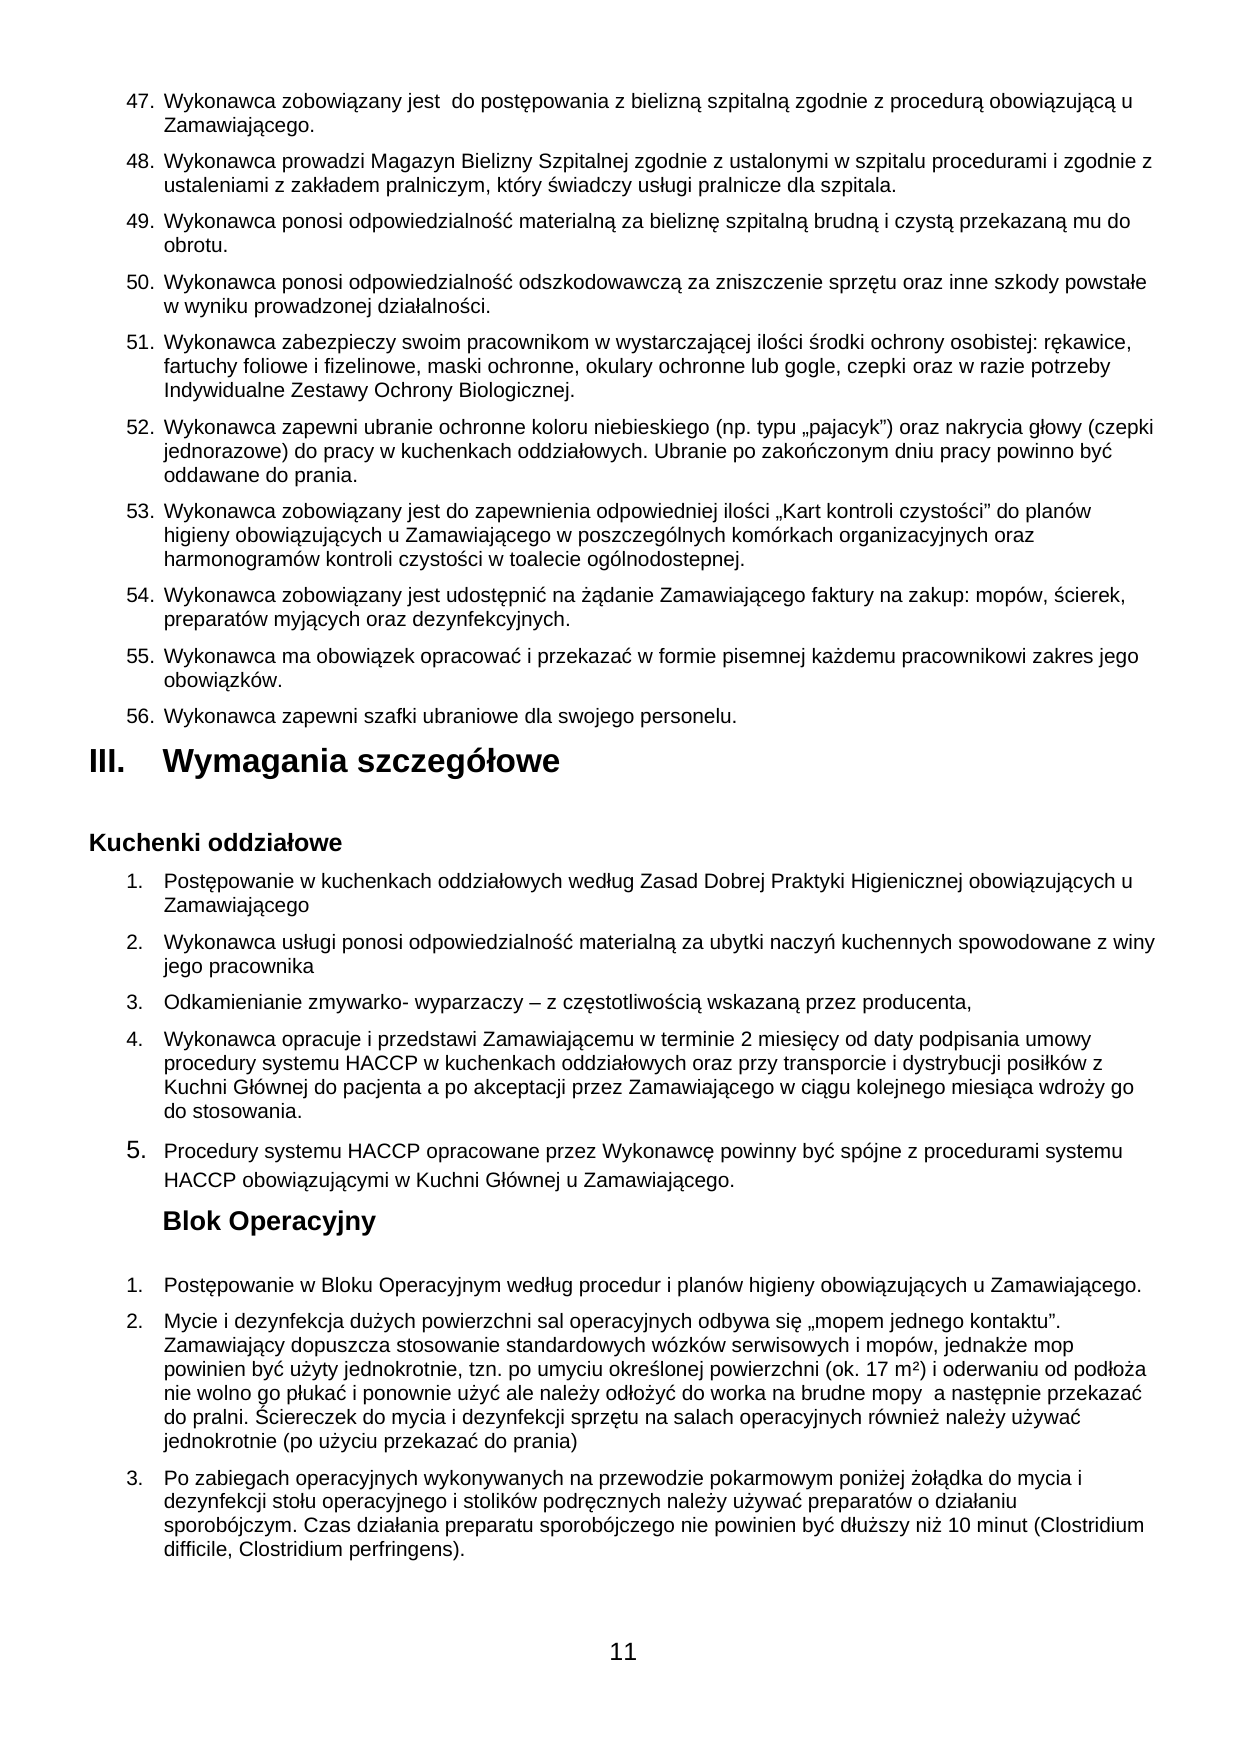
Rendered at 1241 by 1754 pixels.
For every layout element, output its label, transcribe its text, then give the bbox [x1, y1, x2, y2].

list Wykonawca zobowiązany jest do postępowania z bielizną szpitalną zgodnie z procedurą obowiązującą u Zamawiającego. [126, 88, 1157, 136]
list Odkamienianie zmywarko- wyparzaczy – z częstotliwością wskazaną przez producenta, [126, 990, 1157, 1014]
list Procedury systemu HACCP opracowane przez Wykonawcę powinny być spójne z procedurami systemu HACCP obowiązującymi w Kuchni Głównej u Zamawiającego. [126, 1135, 1157, 1192]
list Wykonawca usługi ponosi odpowiedzialność materialną za ubytki naczyń kuchennych spowodowane z winy jego pracownika [126, 930, 1157, 978]
list Wykonawca zapewni szafki ubraniowe dla swojego personelu. [126, 704, 1157, 728]
list Wykonawca ponosi odpowiedzialność odszkodowawczą za zniszczenie sprzętu oraz inne szkody powstałe w wyniku prowadzonej działalności. [126, 270, 1157, 318]
list Wykonawca zabezpieczy swoim pracownikom w wystarczającej ilości środki ochrony osobistej: rękawice, fartuchy foliowe i fizelinowe, maski ochronne, okulary ochronne lub gogle, czepki oraz w razie potrzeby Indywidualne Zestawy Ochrony Biologicznej. [126, 330, 1157, 402]
list Mycie i dezynfekcja dużych powierzchni sal operacyjnych odbywa się „mopem jednego kontaktu”. Zamawiający dopuszcza stosowanie standardowych wózków serwisowych i mopów, jednakże mop powinien być użyty jednokrotnie, tzn. po umyciu określonej powierzchni (ok. 17 m²) i oderwaniu od podłoża nie wolno go płukać i ponownie użyć ale należy odłożyć do worka na brudne mopy a następnie przekazać do pralni. Ściereczek do mycia i dezynfekcji sprzętu na salach operacyjnych również należy używać jednokrotnie (po użyciu przekazać do prania) [126, 1309, 1157, 1453]
list Postępowanie w kuchenkach oddziałowych według Zasad Dobrej Praktyki Higienicznej obowiązujących u Zamawiającego [126, 869, 1157, 917]
list Wykonawca ponosi odpowiedzialność materialną za bieliznę szpitalną brudną i czystą przekazaną mu do obrotu. [126, 209, 1157, 257]
list Wykonawca ma obowiązek opracować i przekazać w formie pisemnej każdemu pracownikowi zakres jego obowiązków. [126, 644, 1157, 692]
text III. Wymagania szczegółowe [88, 741, 1157, 779]
list Wykonawca opracuje i przedstawi Zamawiającemu w terminie 2 miesięcy od daty podpisania umowy procedury systemu HACCP w kuchenkach oddziałowych oraz przy transporcie i dystrybucji posiłków z Kuchni Głównej do pacjenta a po akceptacji przez Zamawiającego w ciągu kolejnego miesiąca wdroży go do stosowania. [126, 1027, 1157, 1122]
text Kuchenki oddziałowe [88, 828, 1157, 857]
list Po zabiegach operacyjnych wykonywanych na przewodzie pokarmowym poniżej żołądka do mycia i dezynfekcji stołu operacyjnego i stolików podręcznych należy używać preparatów o działaniu sporobójczym. Czas działania preparatu sporobójczego nie powinien być dłuższy niż 10 minut (Clostridium difficile, Clostridium perfringens). [126, 1465, 1157, 1561]
list Wykonawca zobowiązany jest udostępnić na żądanie Zamawiającego faktury na zakup: mopów, ścierek, preparatów myjących oraz dezynfekcyjnych. [126, 583, 1157, 631]
list Wykonawca zapewni ubranie ochronne koloru niebieskiego (np. typu „pajacyk”) oraz nakrycia głowy (czepki jednorazowe) do pracy w kuchenkach oddziałowych. Ubranie po zakończonym dniu pracy powinno być oddawane do prania. [126, 414, 1157, 486]
list Wykonawca prowadzi Magazyn Bielizny Szpitalnej zgodnie z ustalonymi w szpitalu procedurami i zgodnie z ustaleniami z zakładem pralniczym, który świadczy usługi pralnicze dla szpitala. [126, 149, 1157, 197]
list Postępowanie w Bloku Operacyjnym według procedur i planów higieny obowiązujących u Zamawiającego. [126, 1273, 1157, 1297]
subtitle Blok Operacyjny [88, 1205, 1157, 1236]
list Wykonawca zobowiązany jest do zapewnienia odpowiedniej ilości „Kart kontroli czystości” do planów higieny obowiązujących u Zamawiającego w poszczególnych komórkach organizacyjnych oraz harmonogramów kontroli czystości w toalecie ogólnodostepnej. [126, 499, 1157, 571]
